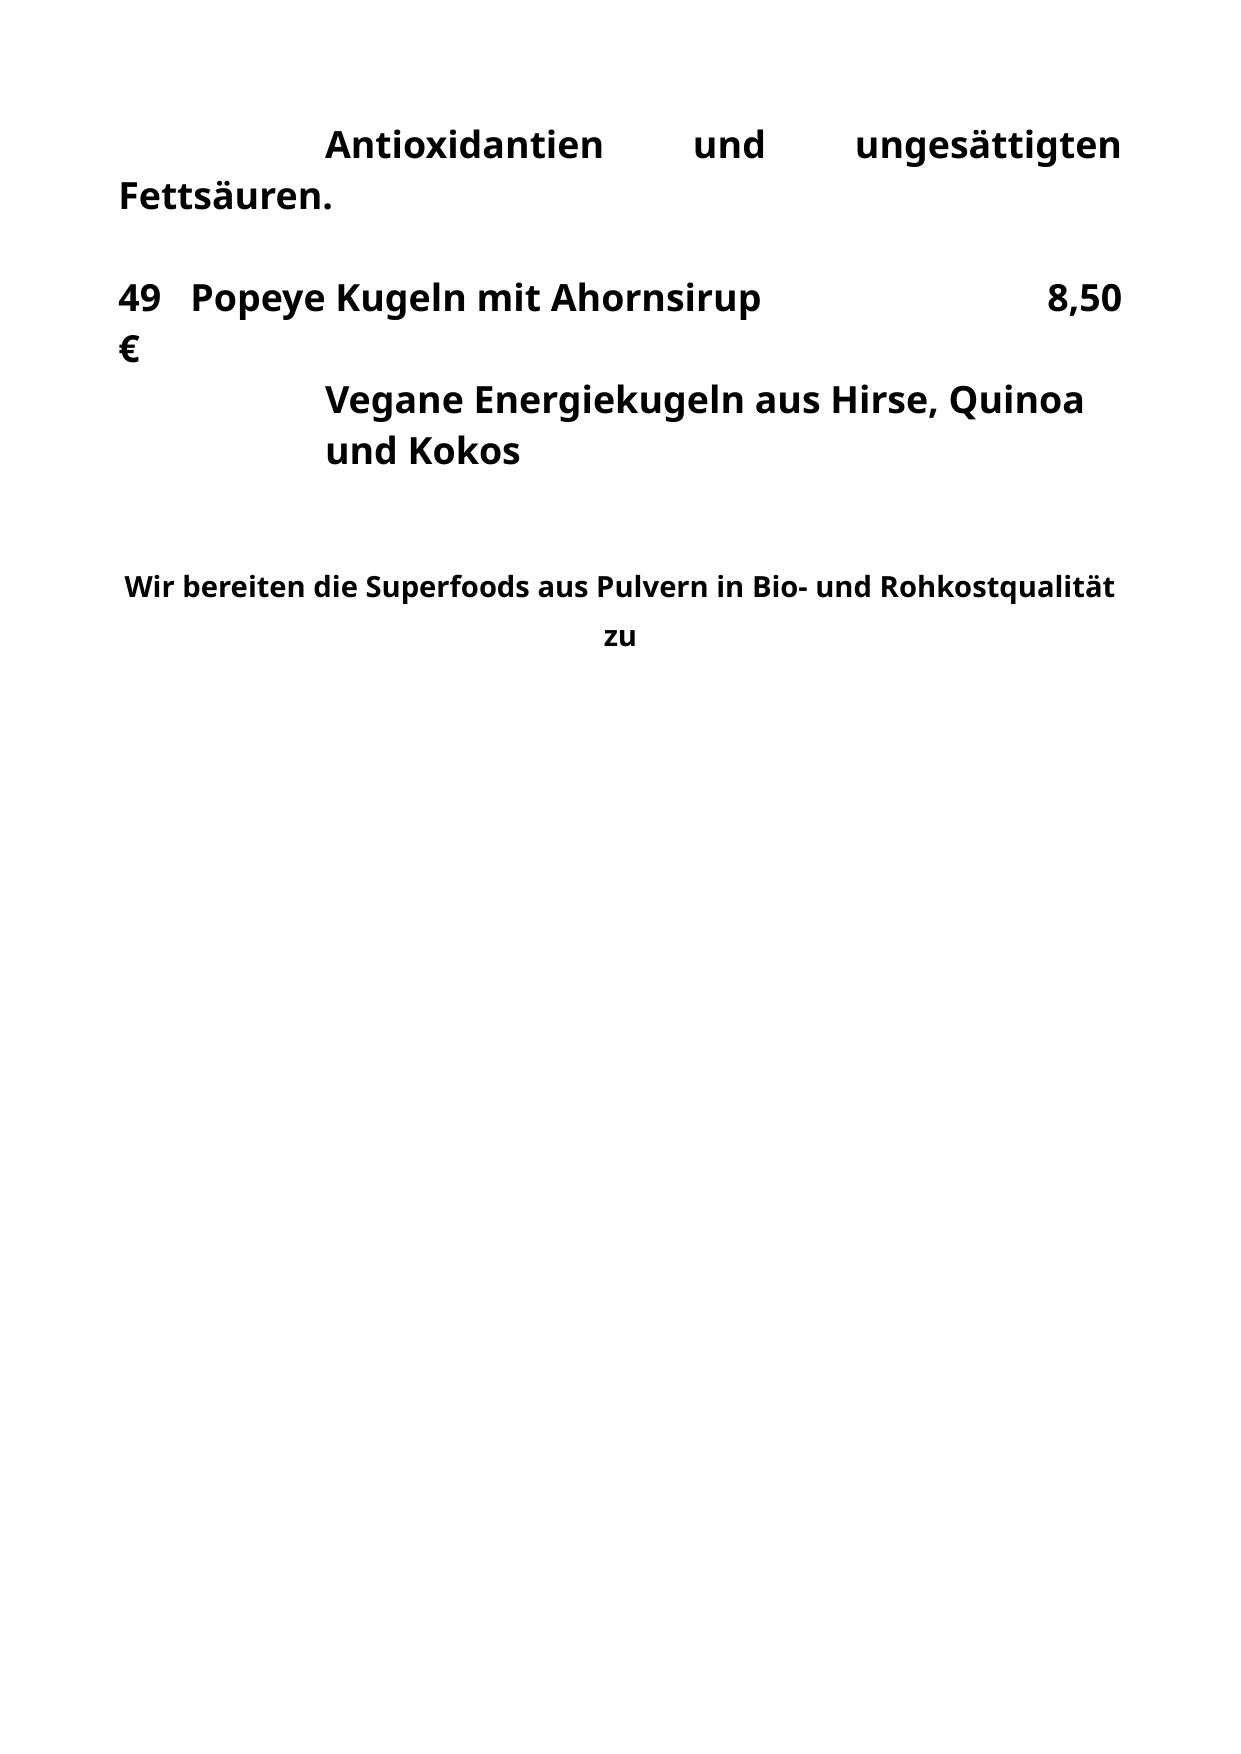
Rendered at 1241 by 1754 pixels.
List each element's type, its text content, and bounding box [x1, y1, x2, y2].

text und Kokos [118, 424, 1122, 475]
text 49 Popeye Kugeln mit Ahornsirup 8,50 € [118, 271, 1122, 373]
text Vegane Energiekugeln aus Hirse, Quinoa [118, 373, 1122, 424]
text Antioxidantien und ungesättigten Fettsäuren. [118, 118, 1122, 220]
text Wir bereiten die Superfoods aus Pulvern in Bio- und Rohkostqualität zu [118, 566, 1122, 657]
